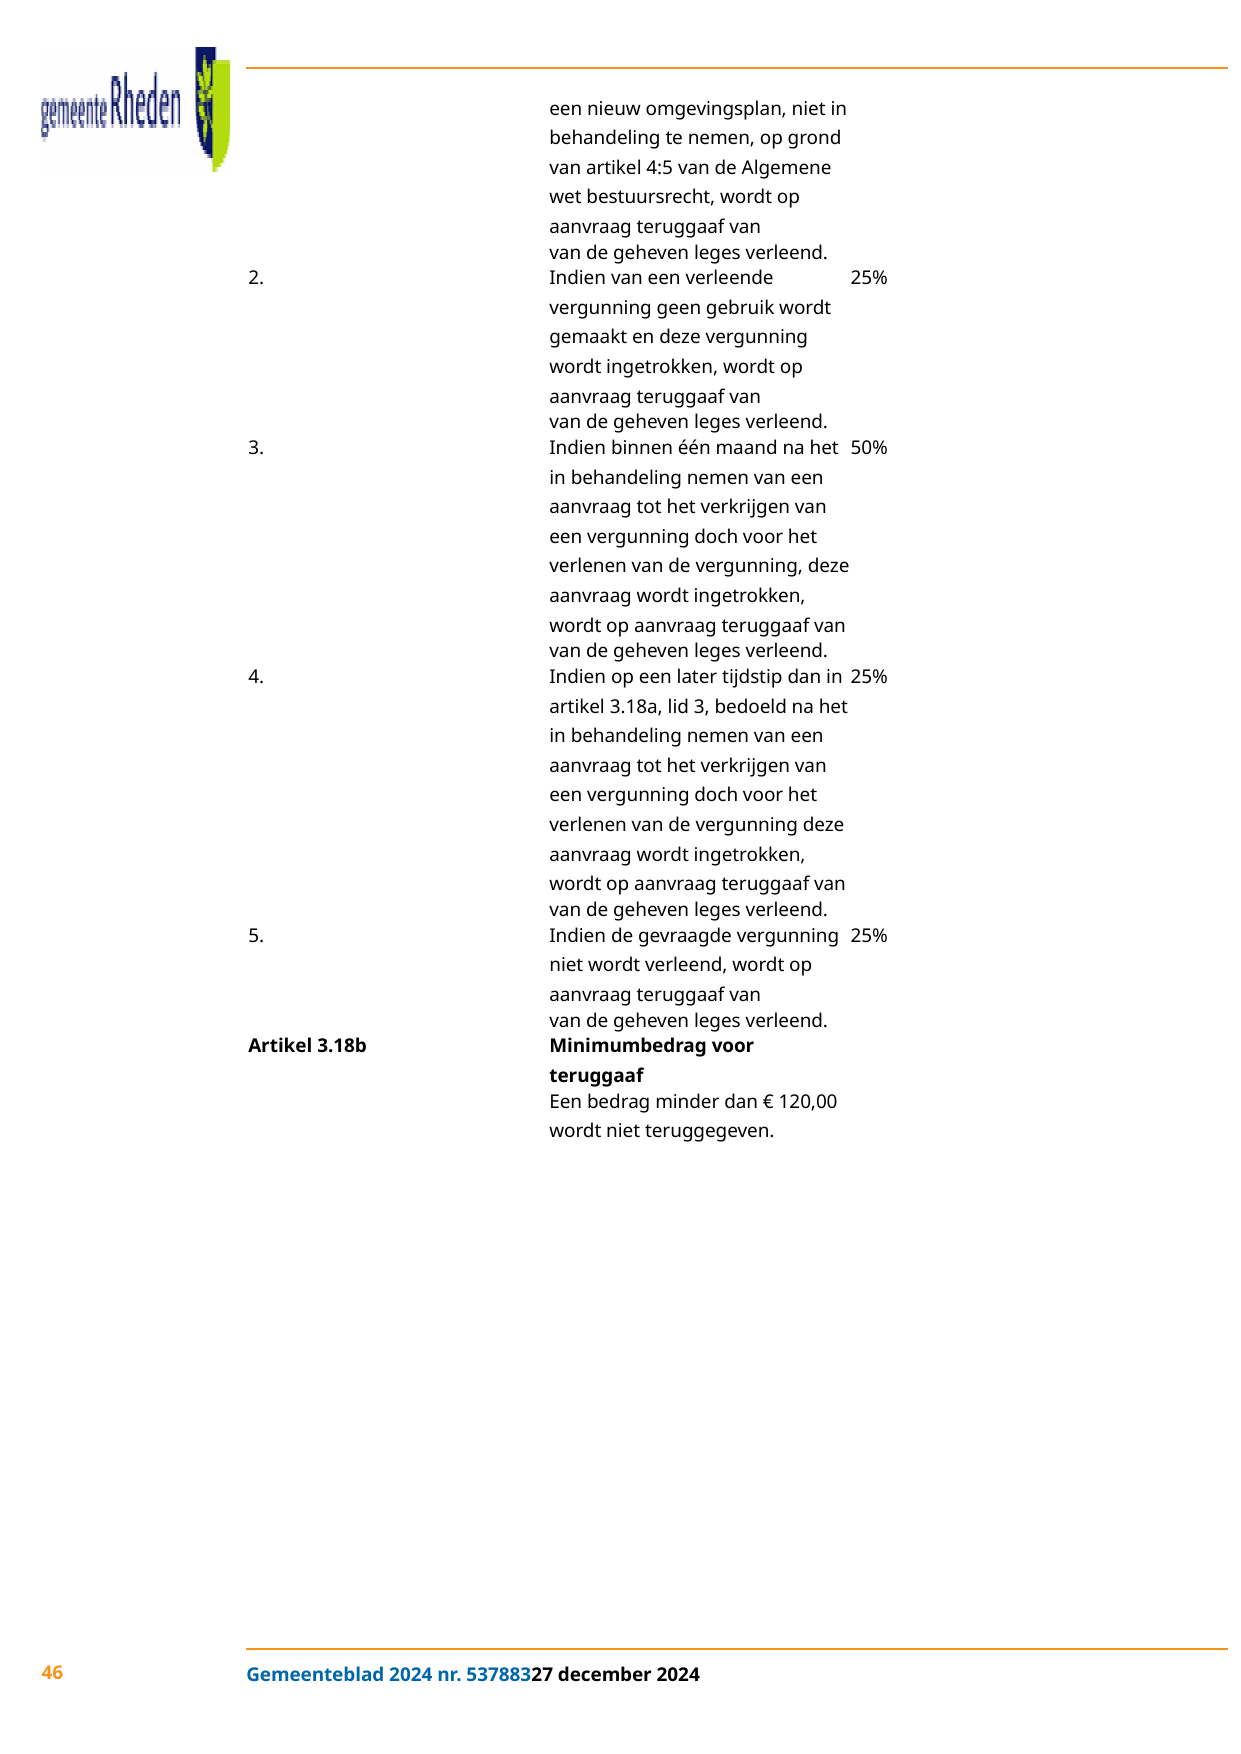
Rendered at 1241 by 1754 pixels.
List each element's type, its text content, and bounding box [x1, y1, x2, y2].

table_cell 4. [248, 663, 549, 896]
table_cell 50% [850, 434, 1152, 638]
table_cell [248, 1088, 549, 1143]
table_cell [850, 95, 1152, 239]
table_cell [248, 409, 549, 434]
table_cell [850, 1007, 1152, 1032]
picture [41, 47, 231, 172]
table_cell Indien van een verleende vergunning geen gebruik wordt gemaakt en deze vergunning wordt ingetrokken, wordt op aanvraag teruggaaf van [549, 265, 850, 409]
table_cell [850, 1088, 1152, 1143]
table_cell Minimumbedrag voor teruggaaf [549, 1033, 850, 1088]
table_cell [850, 638, 1152, 663]
table_cell [850, 239, 1152, 264]
table_cell [248, 1007, 549, 1032]
table_cell [850, 896, 1152, 922]
table_cell van de geheven leges verleend. [549, 896, 850, 922]
table_cell Indien op een later tijdstip dan in artikel 3.18a, lid 3, bedoeld na het in behandeling nemen van een aanvraag tot het verkrijgen van een vergunning doch voor het verlenen van de vergunning deze aanvraag wordt ingetrokken, wordt op aanvraag teruggaaf van [549, 663, 850, 896]
table_cell [850, 1033, 1152, 1088]
table_cell van de geheven leges verleend. [549, 638, 850, 663]
table_cell van de geheven leges verleend. [549, 1007, 850, 1032]
table_cell 5. [248, 922, 549, 1007]
table_cell [248, 95, 549, 239]
table_cell een nieuw omgevingsplan, niet in behandeling te nemen, op grond van artikel 4:5 van de Algemene wet bestuursrecht, wordt op aanvraag teruggaaf van [549, 95, 850, 239]
table_cell van de geheven leges verleend. [549, 239, 850, 264]
table_cell Een bedrag minder dan € 120,00 wordt niet teruggegeven. [549, 1088, 850, 1143]
table_cell Indien binnen één maand na het in behandeling nemen van een aanvraag tot het verkrijgen van een vergunning doch voor het verlenen van de vergunning, deze aanvraag wordt ingetrokken, wordt op aanvraag teruggaaf van [549, 434, 850, 638]
table_cell Indien de gevraagde vergunning niet wordt verleend, wordt op aanvraag teruggaaf van [549, 922, 850, 1007]
table_cell 25% [850, 663, 1152, 896]
table_cell Artikel 3.18b [248, 1033, 549, 1088]
table_cell 25% [850, 265, 1152, 409]
table_cell 3. [248, 434, 549, 638]
table_cell 25% [850, 922, 1152, 1007]
table_cell 2. [248, 265, 549, 409]
table_cell [248, 638, 549, 663]
table_cell [248, 239, 549, 264]
table_cell van de geheven leges verleend. [549, 409, 850, 434]
table_cell [850, 409, 1152, 434]
table_cell [248, 896, 549, 922]
